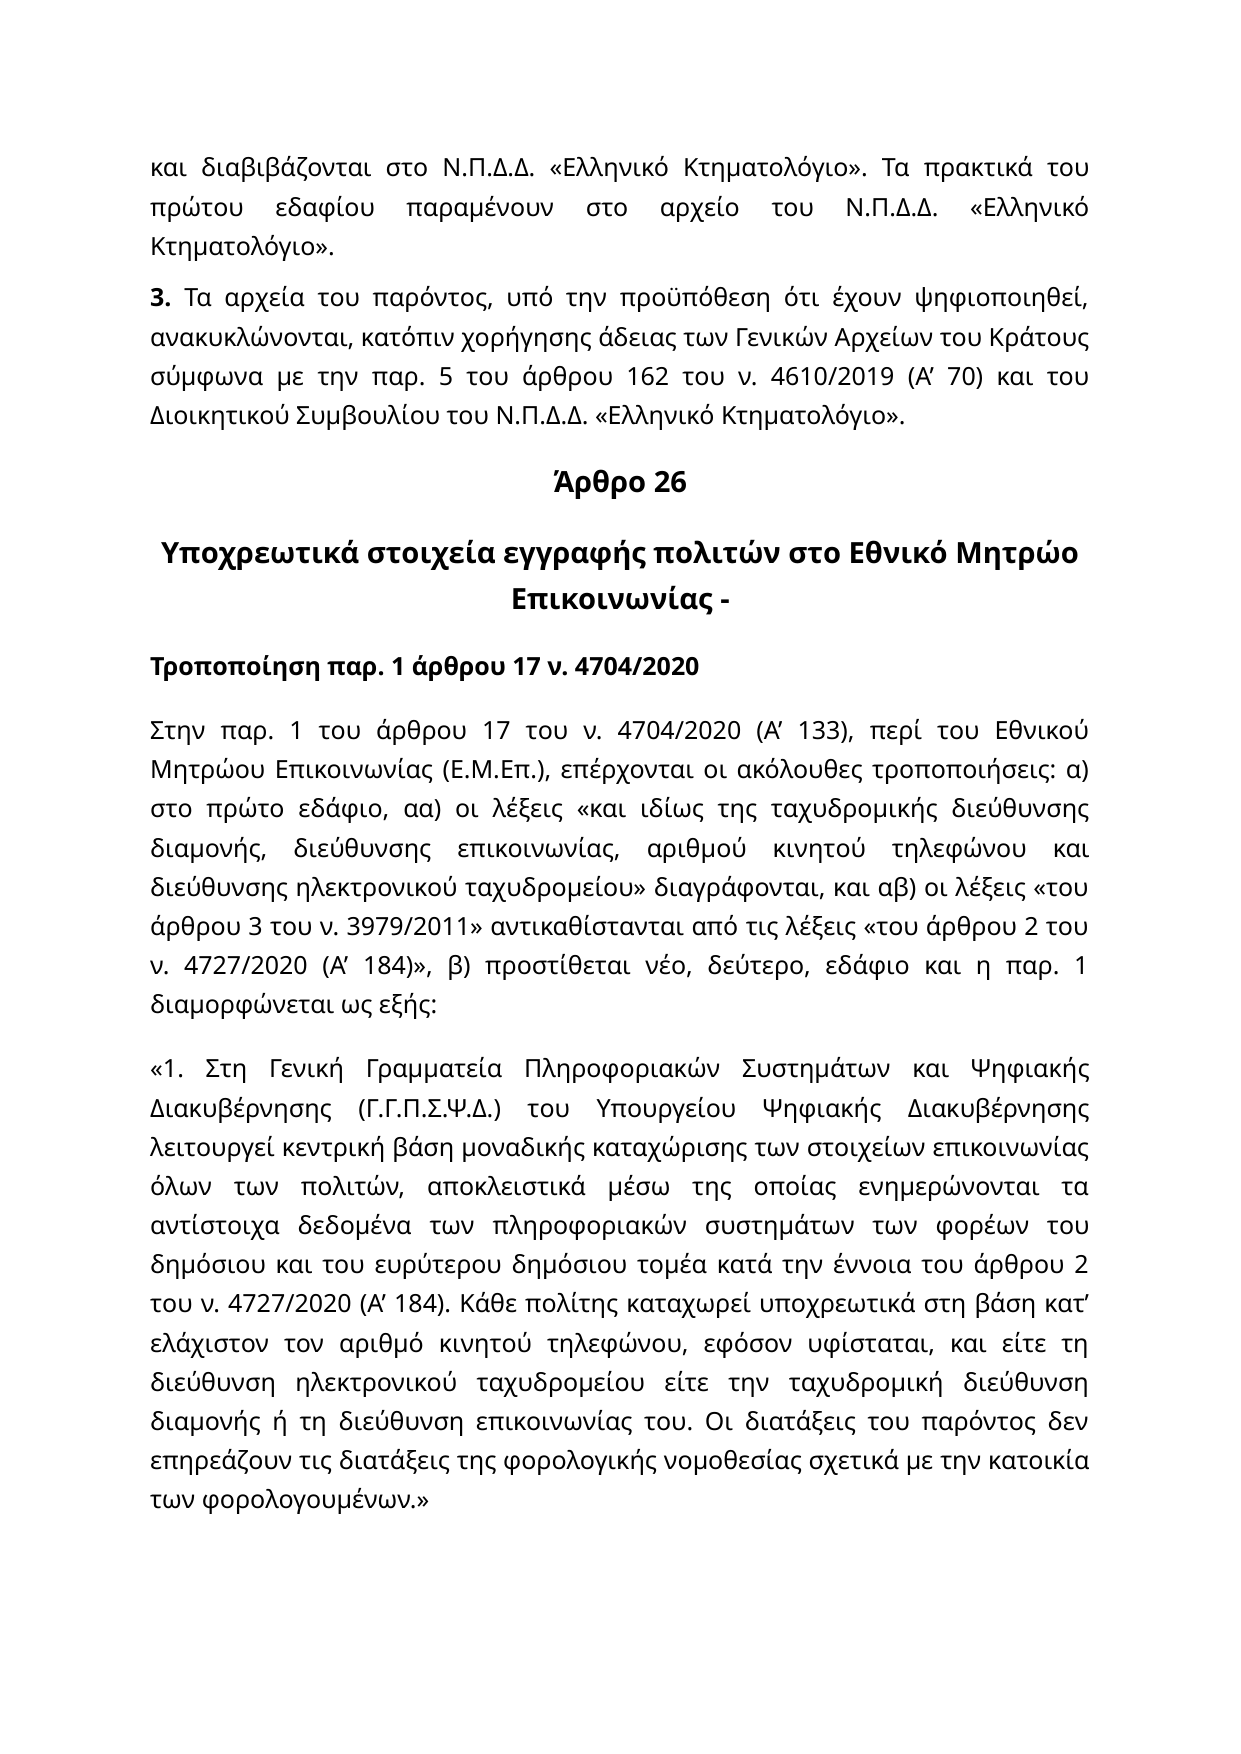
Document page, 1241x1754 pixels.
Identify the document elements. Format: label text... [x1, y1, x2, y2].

text «1. Στη Γενική Γραμματεία Πληροφοριακών Συστημάτων και Ψηφιακής Διακυβέρνησης (Γ.Γ.Π.Σ.Ψ.Δ.) του Υπουργείου Ψηφιακής Διακυβέρνησης λειτουργεί κεντρική βάση μοναδικής καταχώρισης των στοιχείων επικοινωνίας όλων των πολιτών, αποκλειστικά μέσω της οποίας ενημερώνονται τα αντίστοιχα δεδομένα των πληροφοριακών συστημάτων των φορέων του δημόσιου και του ευρύτερου δημόσιου τομέα κατά την έννοια του άρθρου 2 του ν. 4727/2020 (Α’ 184). Κάθε πολίτης καταχωρεί υποχρεωτικά στη βάση κατ’ ελάχιστον τον αριθμό κινητού τηλεφώνου, εφόσον υφίσταται, και είτε τη διεύθυνση ηλεκτρονικού ταχυδρομείου είτε την ταχυδρομική διεύθυνση διαμονής ή τη διεύθυνση επικοινωνίας του. Οι διατάξεις του παρόντος δεν επηρεάζουν τις διατάξεις της φορολογικής νομοθεσίας σχετικά με την κατοικία των φορολογουμένων.» [150, 1051, 1090, 1516]
text 3. Τα αρχεία του παρόντος, υπό την προϋπόθεση ότι έχουν ψηφιοποιηθεί, ανακυκλώνονται, κατόπιν χορήγησης άδειας των Γενικών Αρχείων του Κράτους σύμφωνα με την παρ. 5 του άρθρου 162 του ν. 4610/2019 (Α’ 70) και του Διοικητικού Συμβουλίου του Ν.Π.Δ.Δ. «Ελληνικό Κτηματολόγιο». [150, 280, 1090, 432]
text Στην παρ. 1 του άρθρου 17 του ν. 4704/2020 (Α’ 133), περί του Εθνικού Μητρώου Επικοινωνίας (Ε.Μ.Επ.), επέρχονται οι ακόλουθες τροποποιήσεις: α) στο πρώτο εδάφιο, αα) οι λέξεις «και ιδίως της ταχυδρομικής διεύθυνσης διαμονής, διεύθυνσης επικοινωνίας, αριθμού κινητού τηλεφώνου και διεύθυνσης ηλεκτρονικού ταχυδρομείου» διαγράφονται, και αβ) οι λέξεις «του άρθρου 3 του ν. 3979/2011» αντικαθίστανται από τις λέξεις «του άρθρου 2 του ν. 4727/2020 (Α’ 184)», β) προστίθεται νέο, δεύτερο, εδάφιο και η παρ. 1 διαμορφώνεται ως εξής: [150, 713, 1090, 1021]
text και διαβιβάζονται στο Ν.Π.Δ.Δ. «Ελληνικό Κτηματολόγιο». Τα πρακτικά του πρώτου εδαφίου παραμένουν στο αρχείο του Ν.Π.Δ.Δ. «Ελληνικό Κτηματολόγιο». [150, 150, 1090, 262]
subtitle Άρθρο 26 [150, 462, 1090, 501]
text Τροποποίηση παρ. 1 άρθρου 17 ν. 4704/2020 [150, 648, 1090, 683]
subtitle Υποχρεωτικά στοιχεία εγγραφής πολιτών στο Εθνικό Μητρώο Επικοινωνίας - [150, 532, 1090, 618]
